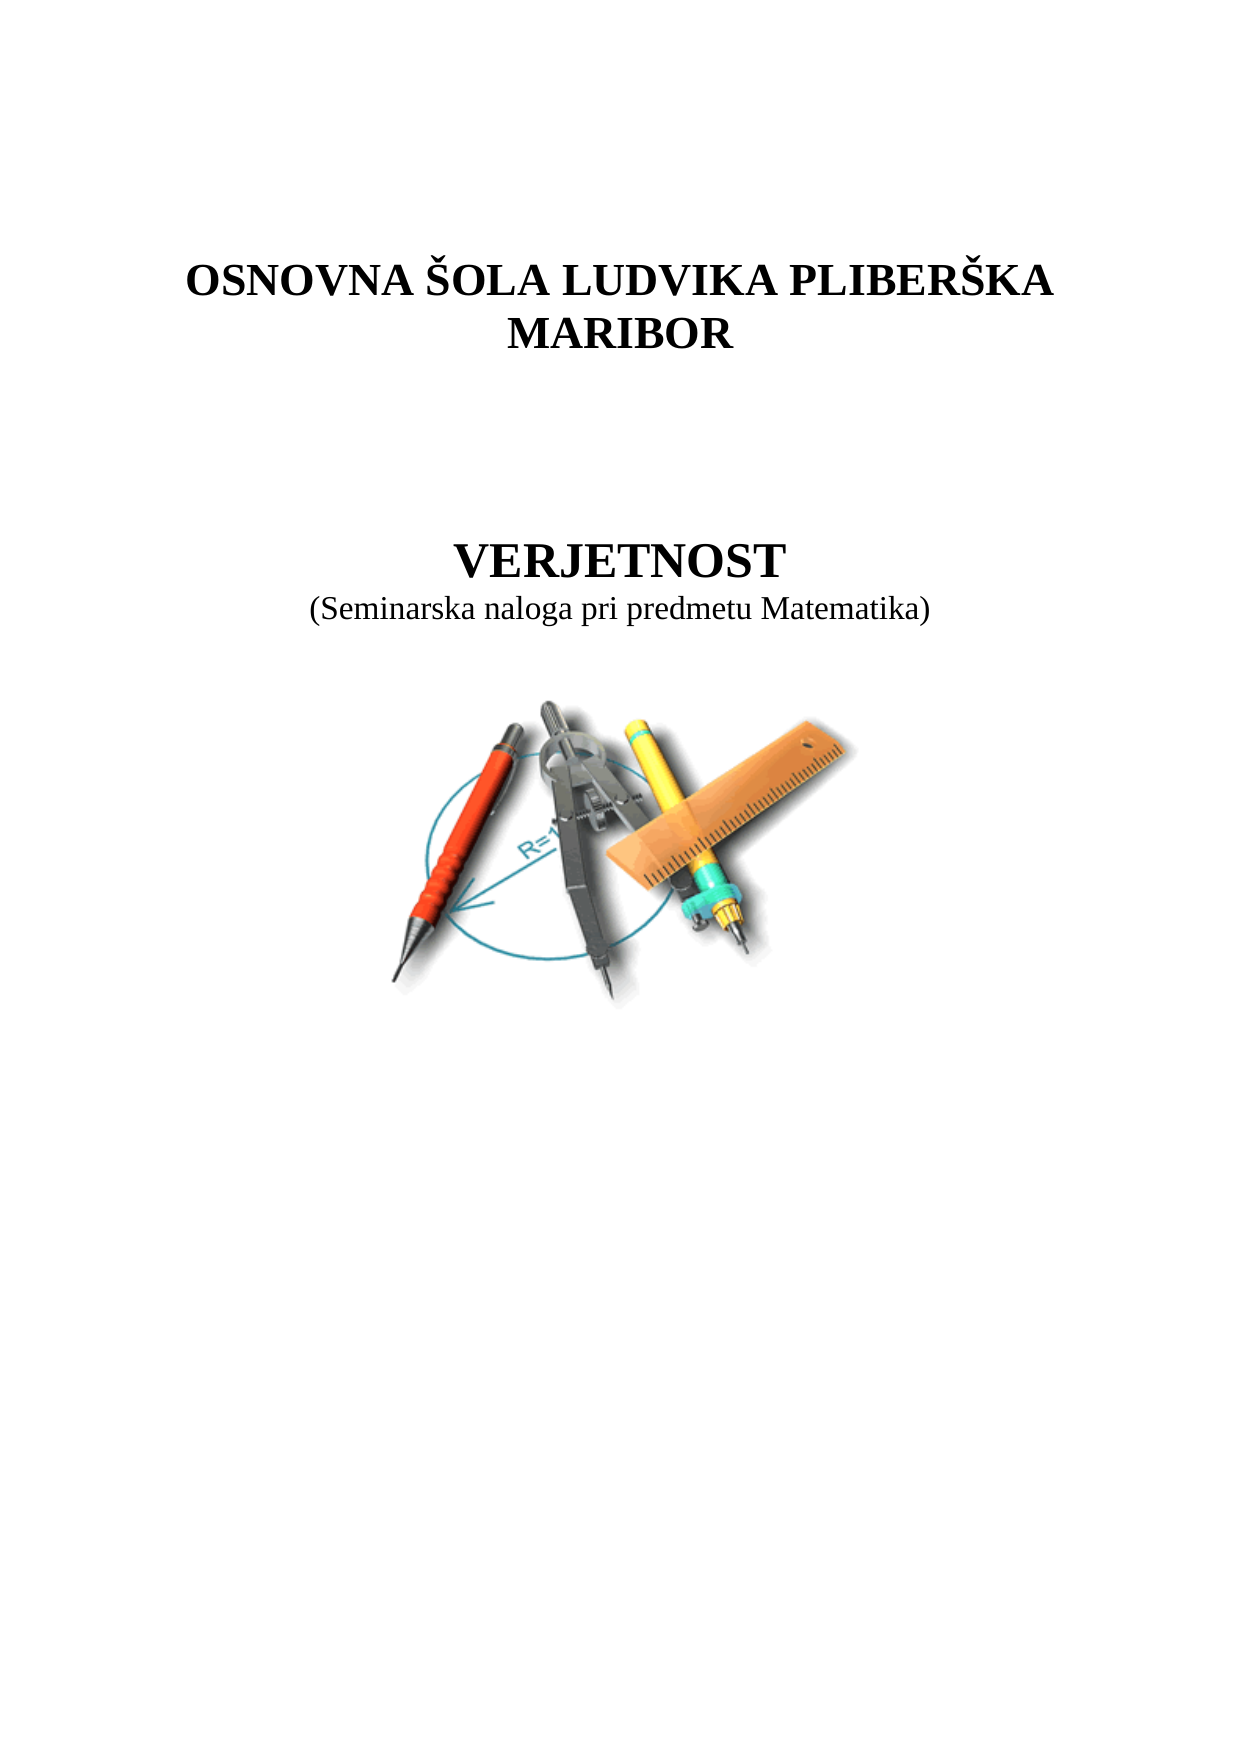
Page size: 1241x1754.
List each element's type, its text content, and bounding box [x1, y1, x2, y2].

picture [378, 684, 862, 1014]
subtitle (Seminarska naloga pri predmetu Matematika) [148, 588, 1093, 627]
text OSNOVNA ŠOLA LUDVIKA PLIBERŠKA MARIBOR [148, 253, 1093, 358]
subtitle VERJETNOST [148, 531, 1093, 588]
